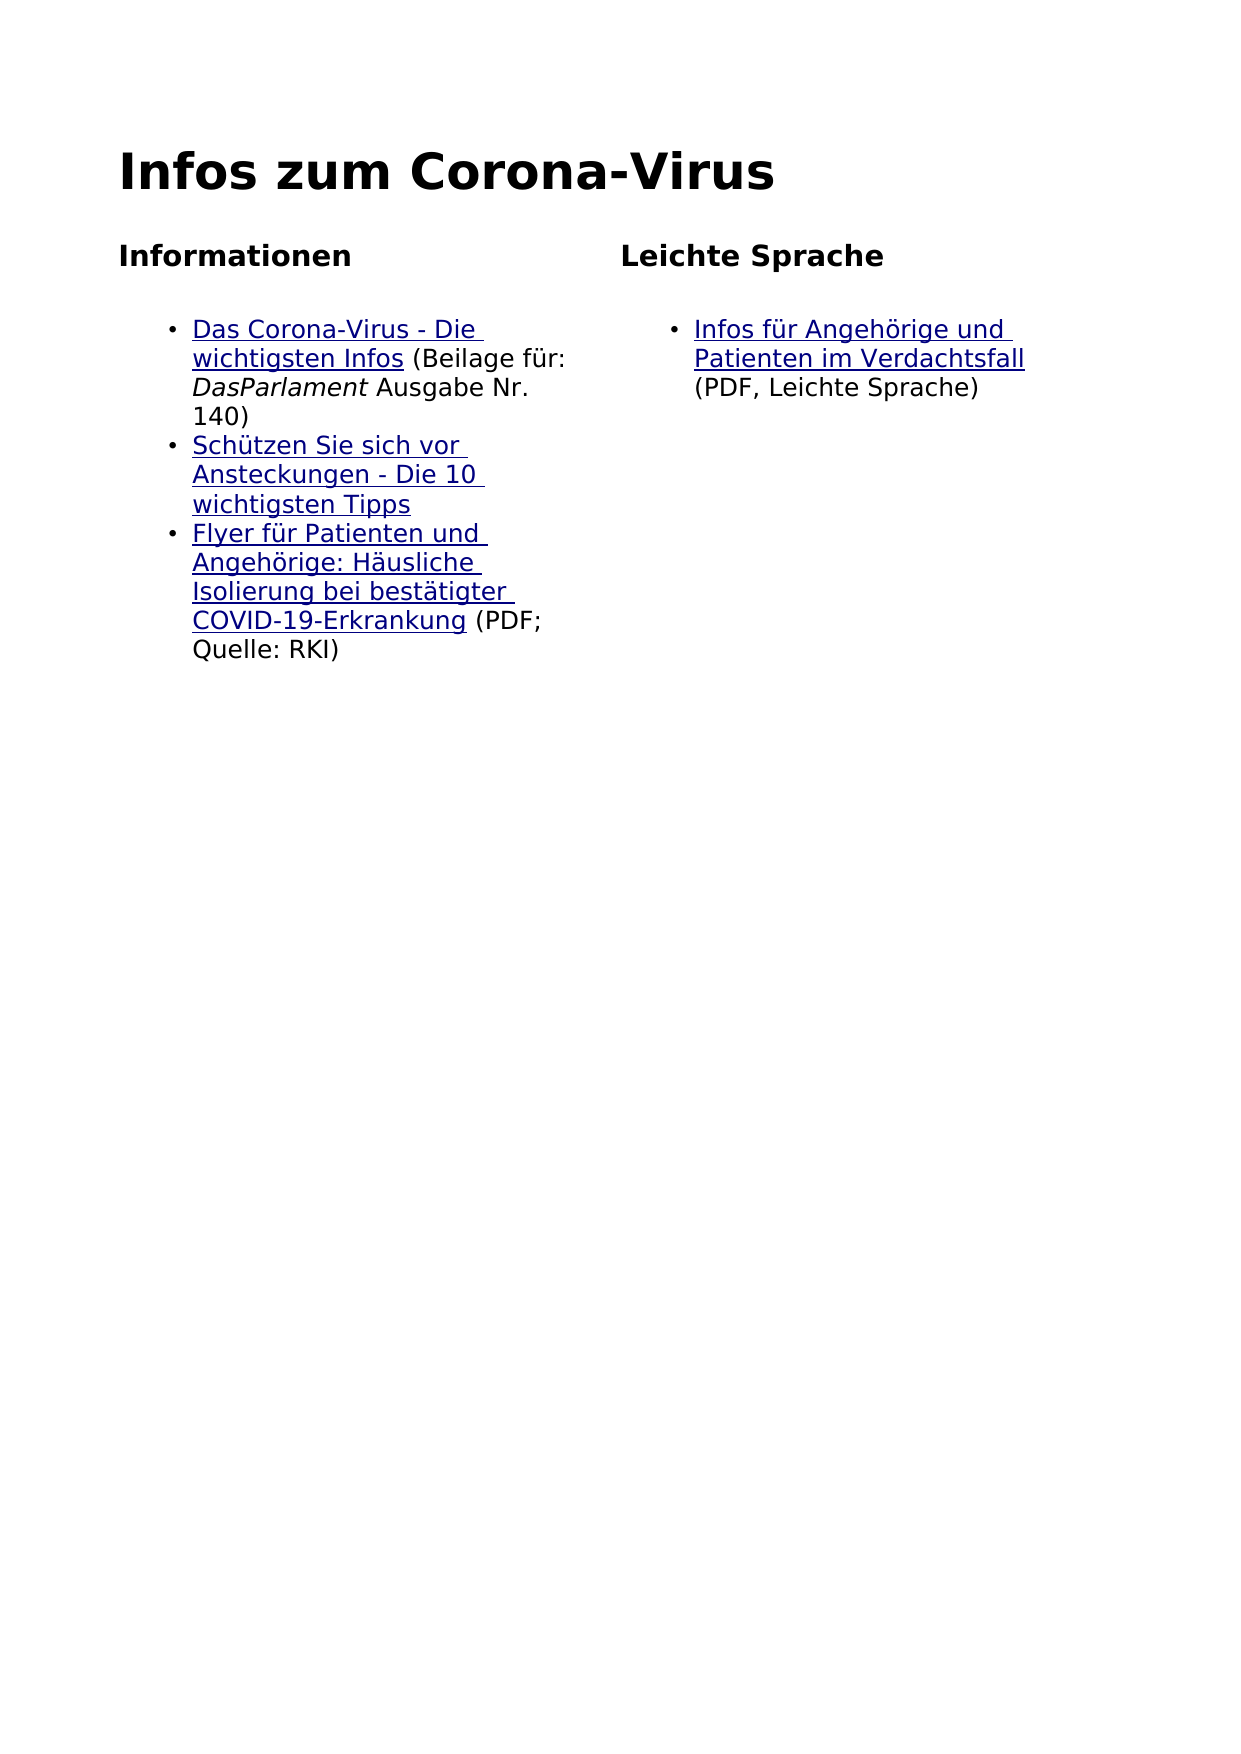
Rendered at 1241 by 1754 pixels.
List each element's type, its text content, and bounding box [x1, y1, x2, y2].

subtitle Infos zum Corona-Virus [118, 143, 1122, 201]
table_header Leichte Sprache Infos für Angehörige und Patienten im Verdachtsfall (PDF, Leichte Sprache) [620, 214, 1122, 694]
table_header Informationen Das Corona-Virus - Die wichtigsten Infos (Beilage für: DasParlament Ausgabe Nr. 140) Schützen Sie sich vor Ansteckungen - Die 10 wichtigsten Tipps Flyer für Patienten und Angehörige: Häusliche Isolierung bei bestätigter COVID-19-Erkrankung (PDF; Quelle: RKI) [118, 214, 620, 694]
